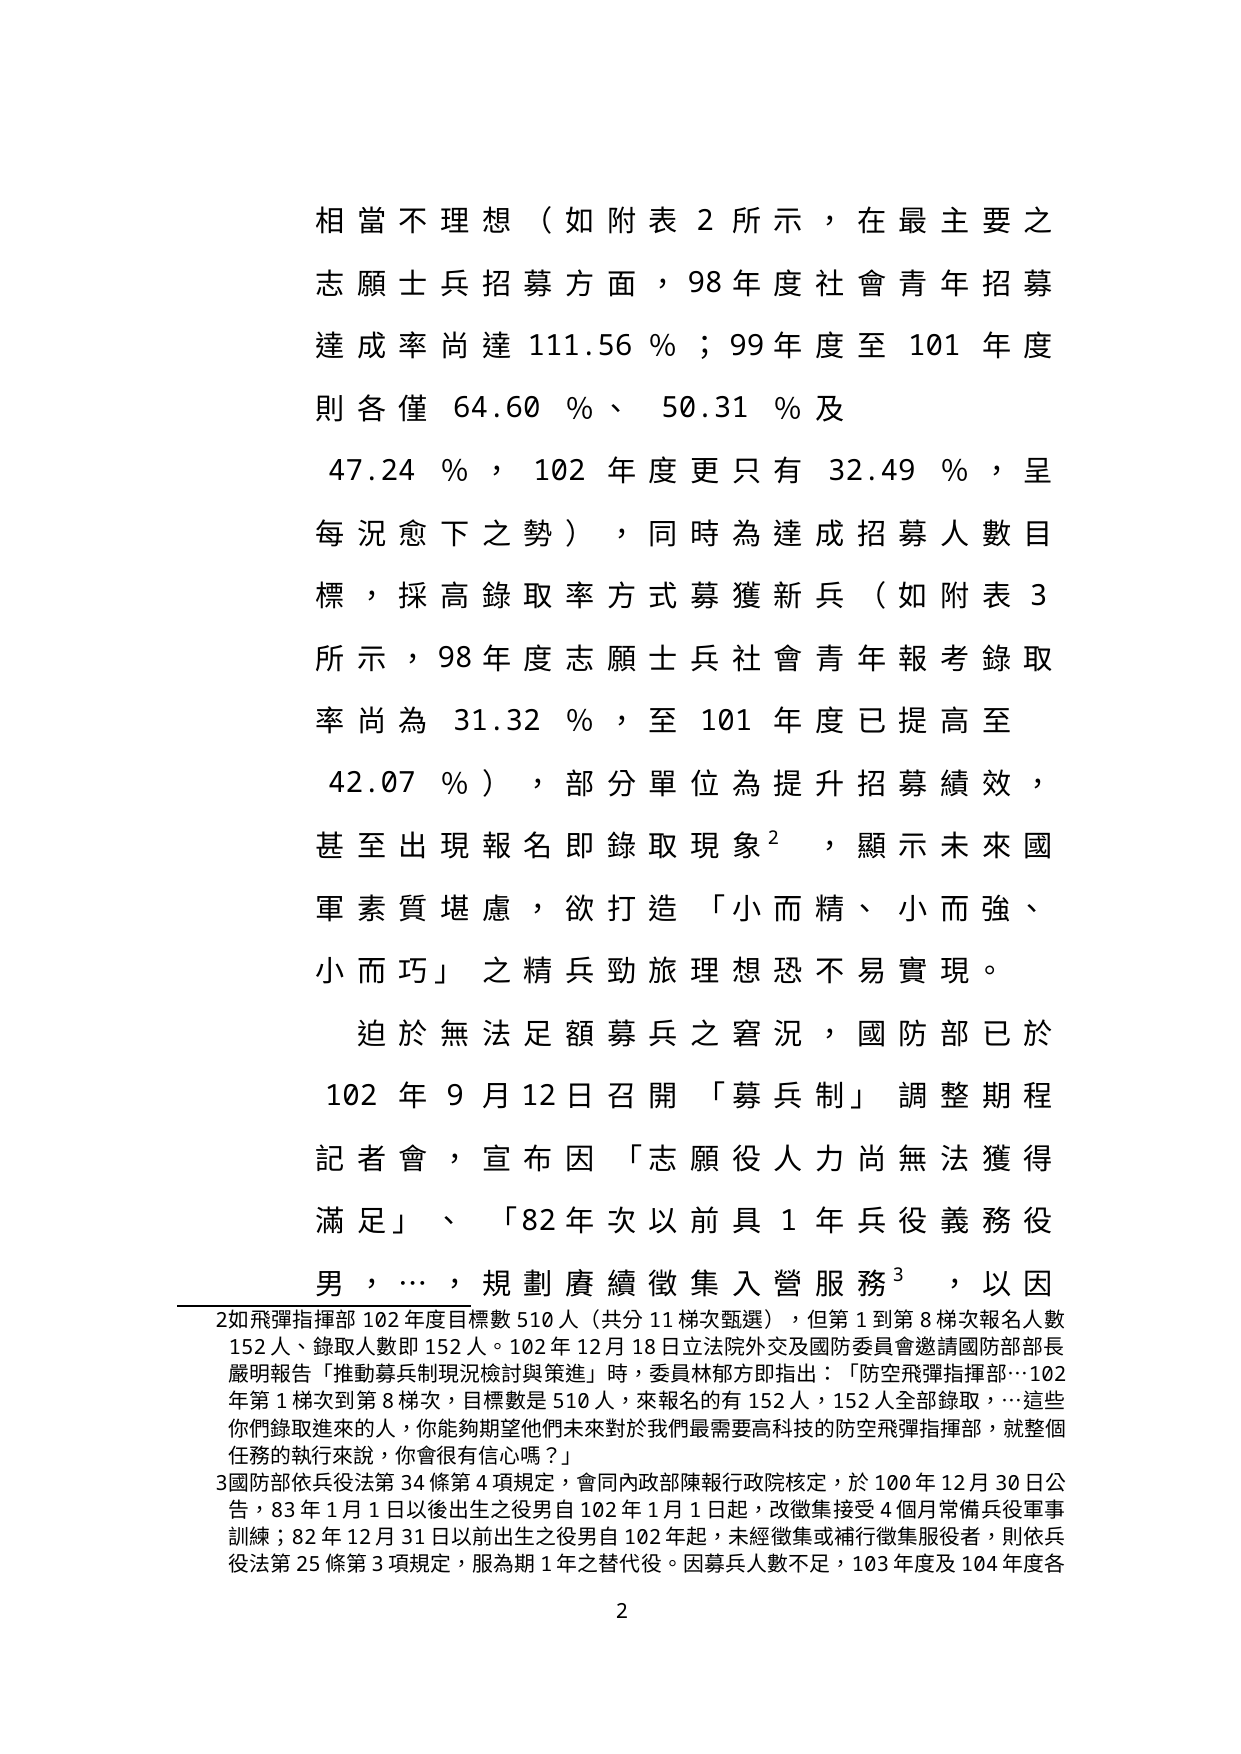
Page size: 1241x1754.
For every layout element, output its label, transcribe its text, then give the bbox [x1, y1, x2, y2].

text 如飛彈指揮部102年度目標數510人（共分11梯次甄選），但第1到第8梯次報名人數152人、錄取人數即152人。102年12月18日立法院外交及國防委員會邀請國防部部長嚴明報告「推動募兵制現況檢討與策進」時，委員林郁方即指出：「防空飛彈指揮部…102年第1梯次到第8梯次，目標數是510人，來報名的有152人，152人全部錄取，…這些你們錄取進來的人，你能夠期望他們未來對於我們最需要高科技的防空飛彈指揮部，就整個任務的執行來說，你會很有信心嗎？」 [215, 1306, 1066, 1468]
text 迫於無法足額募兵之窘況，國防部已於102年9月12日召開「募兵制」調整期程記者會，宣布因「志願役人力尚無法獲得滿足」、「82年次以前具1年兵役義務役男，…，規劃賡續徵集入營服務，以因應國軍兵力需求」、「已陳奉行政院同意調整募兵制『常備部隊以志願役人力擔任』之目標至民國105年底，…。」亦即將「募兵制」實施期程延後2年，同時報奉行政院核定自103年1月1日起，調增志願役士官、士兵志願役勤務加給每月2千元至4千元，以及外島地區第1級（南沙）和第2級（東沙、大膽及二膽等地區）地域加給，分別由原1萬2,360元及9,790元調增為2萬元及1萬2,000元。雖待遇調增後最基層之新進志願役二等兵，每月薪資可由2萬9,625元增加為3萬3,625元，調幅達13.50％，但仍需面臨與民間其他工作薪資待遇水準比較是否相對具吸引力之考驗，而外島地域加給之調增，對大多數在台灣本島服役之志願役而言，並無實益。以現有條件，欲吸引青年菁英投入軍旅，募得及維持適才適所之足夠兵員，以提升「募兵制」所需之專業與戰力，恐仍是國防部未來一大挑戰。 [273, 990, 1059, 1302]
text 基於軍事戰略由攻轉守之改變，加以國防科技之長足進步，國軍組織規模及所需員額隨勢精簡，在過程中國軍義務役役期從原陸軍2年，海、空軍3年不斷縮短，自97年1月1日起，役期均僅1年。此導致部隊經驗不易累積、訓練成效不易保持、武器裝備不易妥善維護、部隊戰力不易維持等缺失逐漸浮現，期將常備部隊完全以長役期志願役兵員擔任之「募兵制」政策爰應時配合提出。由於「募兵制」對志願役提供之待遇所費不貲，在不斷檢討精簡員額後，國防部強調要打造「小而精、小而強、小而巧」之精兵勁旅，建置「損小、效高、價廉、易行」之「不對稱戰力」。然而，在待遇水準未具足夠吸引力、自由受限、服役環境不佳、就業選擇多元等多方因素影響下，「募兵制」對外招募情形相當不理想（如附表2所示，在最主要之志願士兵招募方面，98年度社會青年招募達成率尚達111.56％；99年度至101年度則各僅64.60％、50.31％及47.24％，102年度更只有32.49％，呈每況愈下之勢），同時為達成招募人數目標，採高錄取率方式募獲新兵（如附表3所示，98年度志願士兵社會青年報考錄取率尚為31.32％，至101年度已提高至42.07％），部分單位為提升招募績效，甚至出現報名即錄取現象，顯示未來國軍素質堪慮，欲打造「小而精、小而強、小而巧」之精兵勁旅理想恐不易實現。 [273, 177, 1059, 990]
text 國防部依兵役法第34條第4項規定，會同內政部陳報行政院核定，於100年12月30日公告，83年1月1日以後出生之役男自102年1月1日起，改徵集接受4個月常備兵役軍事訓練；82年12月31日以前出生之役男自102年起，未經徵集或補行徵集服役者，則依兵役法第25條第3項規定，服為期1年之替代役。因募兵人數不足，103年度及104年度各 [215, 1468, 1066, 1577]
